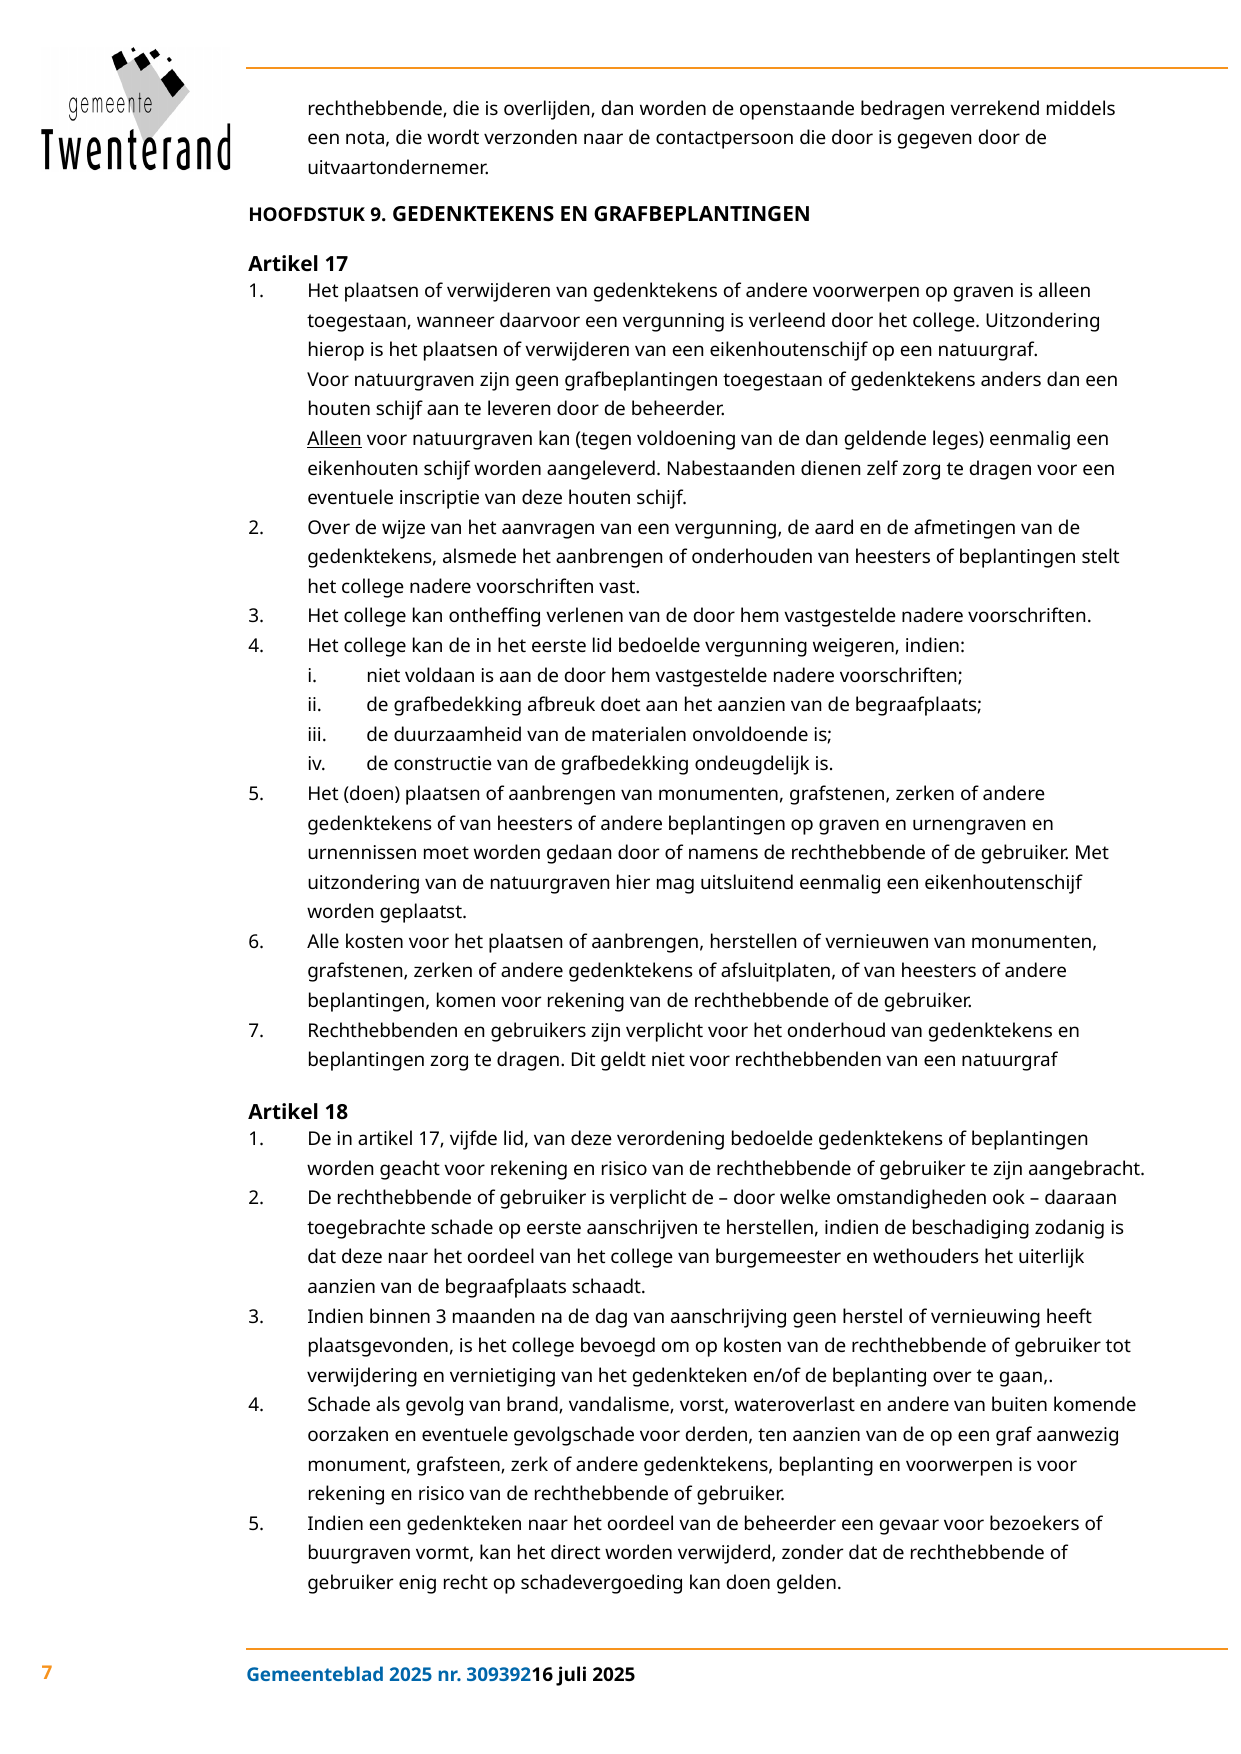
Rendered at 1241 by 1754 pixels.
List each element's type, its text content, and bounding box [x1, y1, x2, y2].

text HOOFDSTUK 9. GEDENKTEKENS EN GRAFBEPLANTINGEN [248, 199, 1152, 228]
list de grafbedekking afbreuk doet aan het aanzien van de begraafplaats; [307, 691, 1152, 717]
list Alleen voor natuurgraven kan (tegen voldoening van de dan geldende leges) eenmalig een eikenhouten schijf worden aangeleverd. Nabestaanden dienen zelf zorg te dragen voor een eventuele inscriptie van deze houten schijf. [248, 425, 1152, 510]
picture [41, 47, 231, 172]
list Over de wijze van het aanvragen van een vergunning, de aard en de afmetingen van de gedenktekens, alsmede het aanbrengen of onderhouden van heesters of beplantingen stelt het college nadere voorschriften vast. [248, 514, 1152, 599]
list niet voldaan is aan de door hem vastgestelde nadere voorschriften; [307, 662, 1152, 688]
list Indien een gedenkteken naar het oordeel van de beheerder een gevaar voor bezoekers of buurgraven vormt, kan het direct worden verwijderd, zonder dat de rechthebbende of gebruiker enig recht op schadevergoeding kan doen gelden. [248, 1510, 1152, 1595]
list Indien binnen 3 maanden na de dag van aanschrijving geen herstel of vernieuwing heeft plaatsgevonden, is het college bevoegd om op kosten van de rechthebbende of gebruiker tot verwijdering en vernietiging van het gedenkteken en/of de beplanting over te gaan,. [248, 1303, 1152, 1388]
list Het college kan ontheffing verlenen van de door hem vastgestelde nadere voorschriften. [248, 603, 1152, 628]
list De in artikel 17, vijfde lid, van deze verordening bedoelde gedenktekens of beplantingen worden geacht voor rekening en risico van de rechthebbende of gebruiker te zijn aangebracht. [248, 1125, 1152, 1181]
list Het plaatsen of verwijderen van gedenktekens of andere voorwerpen op graven is alleen toegestaan, wanneer daarvoor een vergunning is verleend door het college. Uitzondering hierop is het plaatsen of verwijderen van een eikenhoutenschijf op een natuurgraf. [248, 277, 1152, 362]
list Het college kan de in het eerste lid bedoelde vergunning weigeren, indien: [248, 632, 1152, 658]
list Schade als gevolg van brand, vandalisme, vorst, wateroverlast en andere van buiten komende oorzaken en eventuele gevolgschade voor derden, ten aanzien van de op een graf aanwezig monument, grafsteen, zerk of andere gedenktekens, beplanting en voorwerpen is voor rekening en risico van de rechthebbende of gebruiker. [248, 1392, 1152, 1506]
list rechthebbende, die is overlijden, dan worden de openstaande bedragen verrekend middels een nota, die wordt verzonden naar de contactpersoon die door is gegeven door de uitvaartondernemer. [248, 95, 1152, 180]
text Artikel 18 [248, 1097, 1152, 1125]
list de duurzaamheid van de materialen onvoldoende is; [307, 721, 1152, 747]
list Voor natuurgraven zijn geen grafbeplantingen toegestaan of gedenktekens anders dan een houten schijf aan te leveren door de beheerder. [248, 366, 1152, 421]
list de constructie van de grafbedekking ondeugdelijk is. [307, 751, 1152, 776]
list De rechthebbende of gebruiker is verplicht de – door welke omstandigheden ook – daaraan toegebrachte schade op eerste aanschrijven te herstellen, indien de beschadiging zodanig is dat deze naar het oordeel van het college van burgemeester en wethouders het uiterlijk aanzien van de begraafplaats schaadt. [248, 1184, 1152, 1299]
list Het (doen) plaatsen of aanbrengen van monumenten, grafstenen, zerken of andere gedenktekens of van heesters of andere beplantingen op graven en urnengraven en urnennissen moet worden gedaan door of namens de rechthebbende of de gebruiker. Met uitzondering van de natuurgraven hier mag uitsluitend eenmalig een eikenhoutenschijf worden geplaatst. [248, 780, 1152, 924]
list Alle kosten voor het plaatsen of aanbrengen, herstellen of vernieuwen van monumenten, grafstenen, zerken of andere gedenktekens of afsluitplaten, of van heesters of andere beplantingen, komen voor rekening van de rechthebbende of de gebruiker. [248, 928, 1152, 1013]
list Rechthebbenden en gebruikers zijn verplicht voor het onderhoud van gedenktekens en beplantingen zorg te dragen. Dit geldt niet voor rechthebbenden van een natuurgraf [248, 1017, 1152, 1072]
text Artikel 17 [248, 249, 1152, 277]
